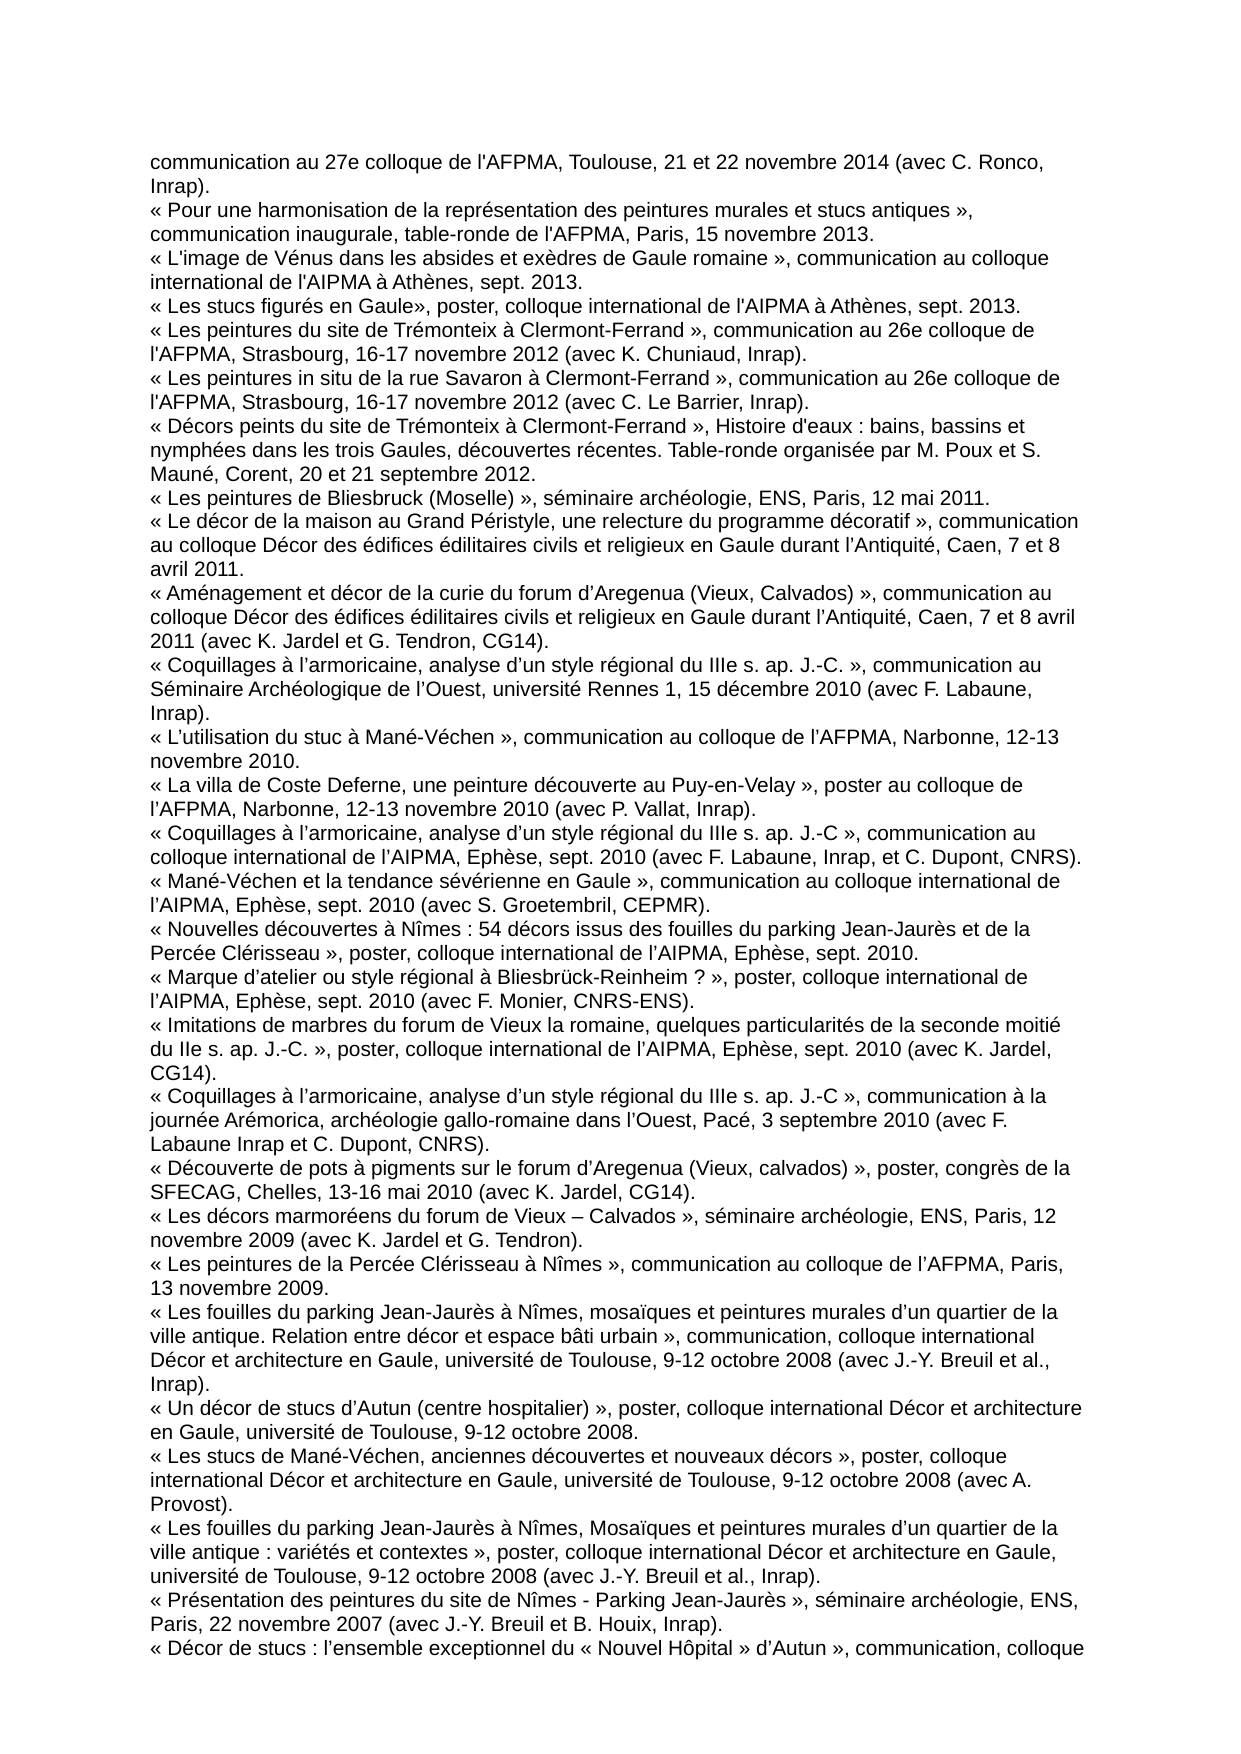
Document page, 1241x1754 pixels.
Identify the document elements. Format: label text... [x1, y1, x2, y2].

text « Les décors marmoréens du forum de Vieux – Calvados », séminaire archéologie, ENS, Paris, 12 novembre 2009 (avec K. Jardel et G. Tendron). [150, 1204, 1090, 1252]
text « Coquillages à l’armoricaine, analyse d’un style régional du IIIe s. ap. J.-C », communication au colloque international de l’AIPMA, Ephèse, sept. 2010 (avec F. Labaune, Inrap, et C. Dupont, CNRS). [150, 821, 1090, 869]
text « Les peintures de la Percée Clérisseau à Nîmes », communication au colloque de l’AFPMA, Paris, 13 novembre 2009. [150, 1252, 1090, 1300]
text « Présentation des peintures du site de Nîmes - Parking Jean-Jaurès », séminaire archéologie, ENS, Paris, 22 novembre 2007 (avec J.-Y. Breuil et B. Houix, Inrap). [150, 1587, 1090, 1635]
text « Les stucs de Mané-Véchen, anciennes découvertes et nouveaux décors », poster, colloque international Décor et architecture en Gaule, université de Toulouse, 9-12 octobre 2008 (avec A. Provost). [150, 1444, 1090, 1516]
text « L’utilisation du stuc à Mané-Véchen », communication au colloque de l’AFPMA, Narbonne, 12-13 novembre 2010. [150, 725, 1090, 773]
text « Nouvelles découvertes à Nîmes : 54 décors issus des fouilles du parking Jean-Jaurès et de la Percée Clérisseau », poster, colloque international de l’AIPMA, Ephèse, sept. 2010. [150, 917, 1090, 964]
text « Les peintures du site de Trémonteix à Clermont-Ferrand », communication au 26e colloque de l'AFPMA, Strasbourg, 16-17 novembre 2012 (avec K. Chuniaud, Inrap). [150, 318, 1090, 366]
text « Coquillages à l’armoricaine, analyse d’un style régional du IIIe s. ap. J.-C », communication à la journée Arémorica, archéologie gallo-romaine dans l’Ouest, Pacé, 3 septembre 2010 (avec F. Labaune Inrap et C. Dupont, CNRS). [150, 1084, 1090, 1156]
text « Les fouilles du parking Jean-Jaurès à Nîmes, Mosaïques et peintures murales d’un quartier de la ville antique : variétés et contextes », poster, colloque international Décor et architecture en Gaule, université de Toulouse, 9-12 octobre 2008 (avec J.-Y. Breuil et al., Inrap). [150, 1516, 1090, 1587]
text « Aménagement et décor de la curie du forum d’Aregenua (Vieux, Calvados) », communication au colloque Décor des édifices édilitaires civils et religieux en Gaule durant l’Antiquité, Caen, 7 et 8 avril 2011 (avec K. Jardel et G. Tendron, CG14). [150, 581, 1090, 653]
text « Le décor de la maison au Grand Péristyle, une relecture du programme décoratif », communication au colloque Décor des édifices édilitaires civils et religieux en Gaule durant l’Antiquité, Caen, 7 et 8 avril 2011. [150, 509, 1090, 581]
text « L'image de Vénus dans les absides et exèdres de Gaule romaine », communication au colloque international de l'AIPMA à Athènes, sept. 2013. [150, 246, 1090, 294]
text « Les stucs figurés en Gaule», poster, colloque international de l'AIPMA à Athènes, sept. 2013. [150, 294, 1090, 318]
text communication au 27e colloque de l'AFPMA, Toulouse, 21 et 22 novembre 2014 (avec C. Ronco, Inrap). [150, 150, 1090, 198]
text « Imitations de marbres du forum de Vieux la romaine, quelques particularités de la seconde moitié du IIe s. ap. J.-C. », poster, colloque international de l’AIPMA, Ephèse, sept. 2010 (avec K. Jardel, CG14). [150, 1012, 1090, 1084]
text « Décors peints du site de Trémonteix à Clermont-Ferrand », Histoire d'eaux : bains, bassins et nymphées dans les trois Gaules, découvertes récentes. Table-ronde organisée par M. Poux et S. Mauné, Corent, 20 et 21 septembre 2012. [150, 413, 1090, 485]
text « Décor de stucs : l’ensemble exceptionnel du « Nouvel Hôpital » d’Autun », communication, colloque [150, 1635, 1090, 1659]
text « Les peintures in situ de la rue Savaron à Clermont-Ferrand », communication au 26e colloque de l'AFPMA, Strasbourg, 16-17 novembre 2012 (avec C. Le Barrier, Inrap). [150, 366, 1090, 413]
text « Découverte de pots à pigments sur le forum d’Aregenua (Vieux, calvados) », poster, congrès de la SFECAG, Chelles, 13-16 mai 2010 (avec K. Jardel, CG14). [150, 1156, 1090, 1204]
text « Pour une harmonisation de la représentation des peintures murales et stucs antiques », communication inaugurale, table-ronde de l'AFPMA, Paris, 15 novembre 2013. [150, 198, 1090, 246]
text « Coquillages à l’armoricaine, analyse d’un style régional du IIIe s. ap. J.-C. », communication au Séminaire Archéologique de l’Ouest, université Rennes 1, 15 décembre 2010 (avec F. Labaune, Inrap). [150, 653, 1090, 725]
text « Les peintures de Bliesbruck (Moselle) », séminaire archéologie, ENS, Paris, 12 mai 2011. [150, 485, 1090, 509]
text « La villa de Coste Deferne, une peinture découverte au Puy-en-Velay », poster au colloque de l’AFPMA, Narbonne, 12-13 novembre 2010 (avec P. Vallat, Inrap). [150, 773, 1090, 821]
text « Marque d’atelier ou style régional à Bliesbrück-Reinheim ? », poster, colloque international de l’AIPMA, Ephèse, sept. 2010 (avec F. Monier, CNRS-ENS). [150, 964, 1090, 1012]
text « Mané-Véchen et la tendance sévérienne en Gaule », communication au colloque international de l’AIPMA, Ephèse, sept. 2010 (avec S. Groetembril, CEPMR). [150, 869, 1090, 917]
text « Les fouilles du parking Jean-Jaurès à Nîmes, mosaïques et peintures murales d’un quartier de la ville antique. Relation entre décor et espace bâti urbain », communication, colloque international Décor et architecture en Gaule, université de Toulouse, 9-12 octobre 2008 (avec J.-Y. Breuil et al., Inrap). [150, 1300, 1090, 1396]
text « Un décor de stucs d’Autun (centre hospitalier) », poster, colloque international Décor et architecture en Gaule, université de Toulouse, 9-12 octobre 2008. [150, 1396, 1090, 1444]
